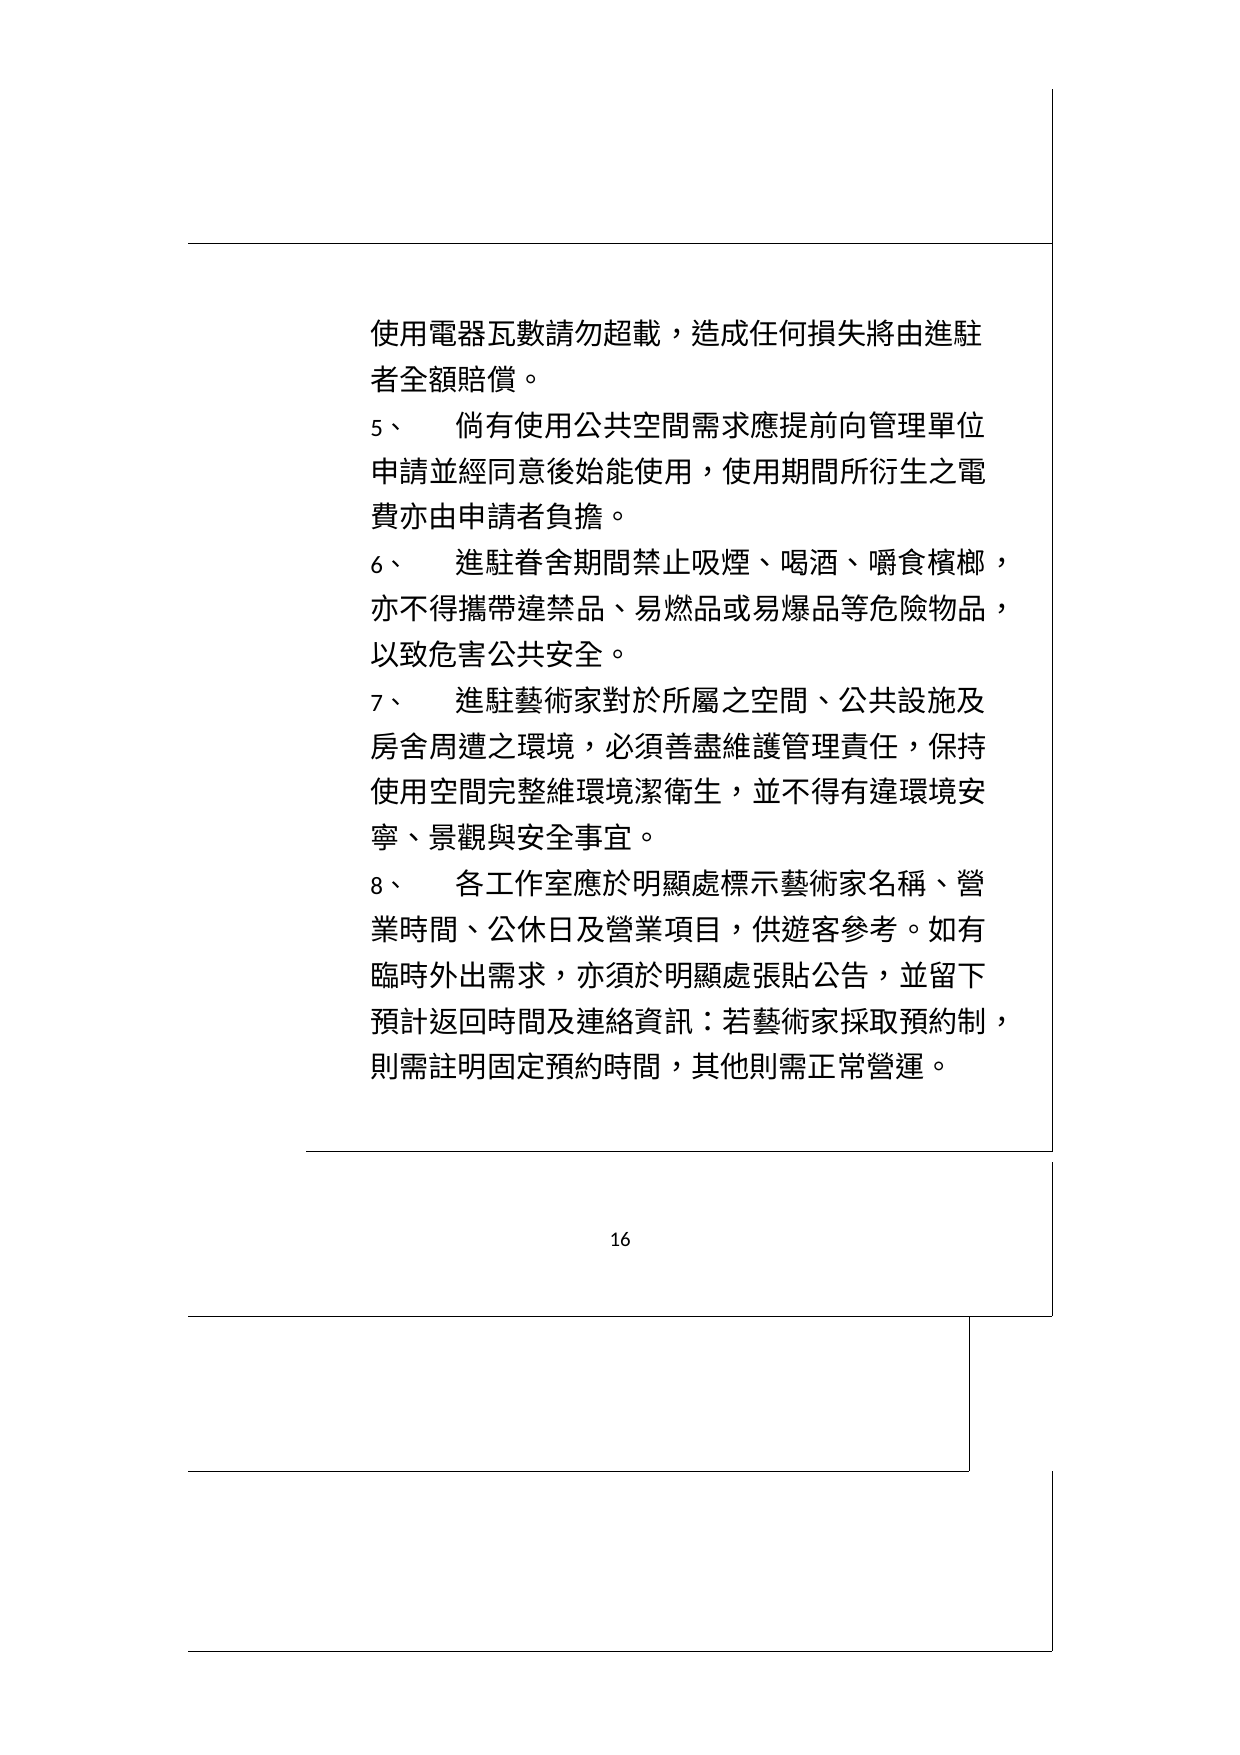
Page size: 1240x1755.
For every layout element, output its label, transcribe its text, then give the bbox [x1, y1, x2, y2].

list 進駐眷舍期間禁止吸煙、喝酒、嚼食檳榔，亦不得攜帶違禁品、易燃品或易爆品等危險物品，以致危害公共安全。 [306, 537, 1052, 674]
list 各工作室應於明顯處標示藝術家名稱、營業時間、公休日及營業項目，供遊客參考。如有臨時外出需求，亦須於明顯處張貼公告，並留下預計返回時間及連絡資訊：若藝術家採取預約制，則需註明固定預約時間，其他則需正常營運。 [306, 858, 1052, 1151]
list 進駐藝術家對於所屬之空間、公共設施及房舍周遭之環境，必須善盡維護管理責任，保持使用空間完整維環境潔衛生，並不得有違環境安寧、景觀與安全事宜。 [306, 674, 1052, 858]
list 倘有使用公共空間需求應提前向管理單位申請並經同意後始能使用，使用期間所衍生之電費亦由申請者負擔。 [306, 399, 1052, 537]
list 使用電器瓦數請勿超載，造成任何損失將由進駐者全額賠償。 [306, 243, 1052, 399]
